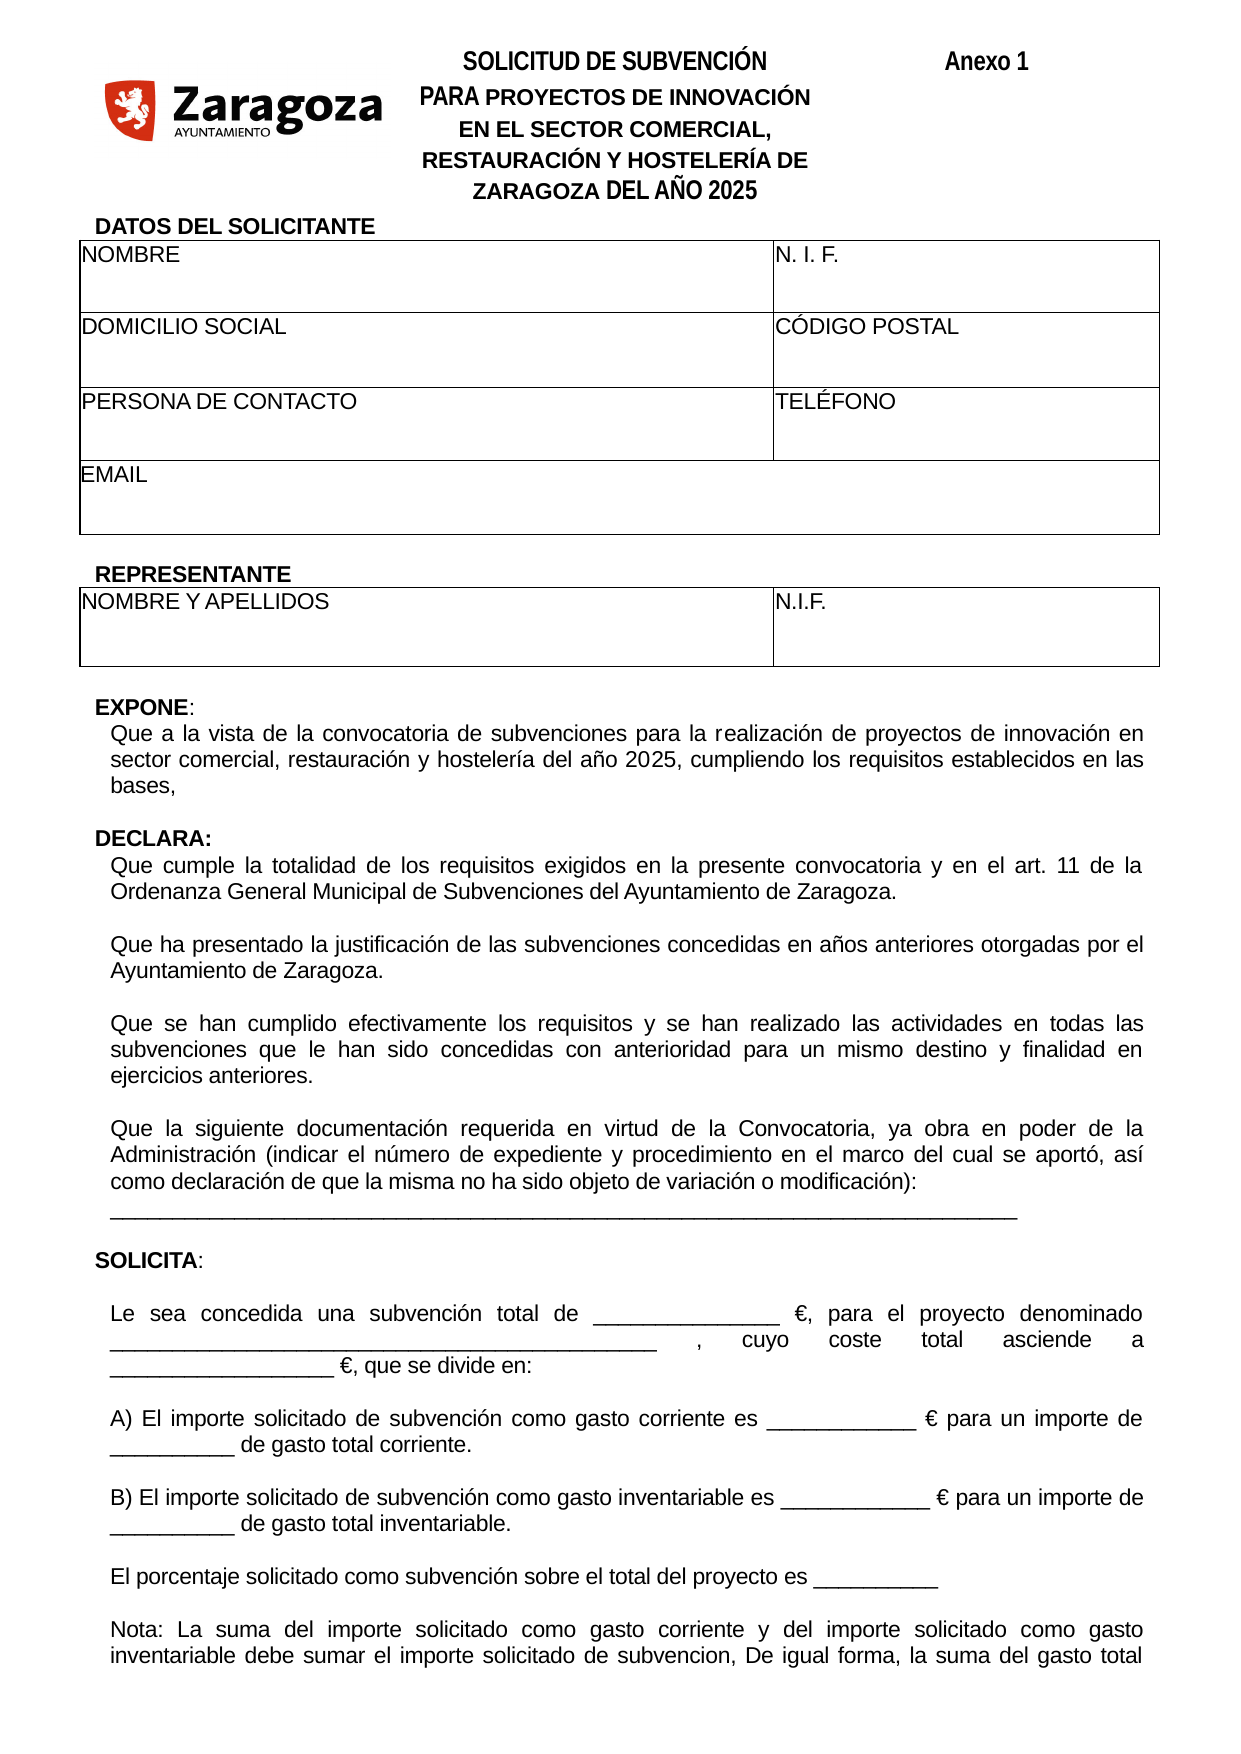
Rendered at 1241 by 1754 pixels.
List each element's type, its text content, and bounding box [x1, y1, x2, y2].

table_header Le sea concedida una subvención total de _______________ €, para el proyecto denominado ____________________________________________ , cuyo coste total asciende a __________________ €, que se divide en: A) El importe solicitado de subvención como gasto corriente es ____________ € para un importe de __________ de gasto total corriente. B) El importe solicitado de subvención como gasto inventariable es ____________ € para un importe de __________ de gasto total inventariable. El porcentaje solicitado como subvención sobre el total del proyecto es __________ Nota: La suma del importe solicitado como gasto corriente y del importe solicitado como gasto inventariable debe sumar el importe solicitado de subvencion, De igual forma, la suma del gasto total [109, 1300, 1146, 1668]
table_header SOLICITUD DE SUBVENCIÓN PARA PROYECTOS DE INNOVACIÓN EN EL SECTOR COMERCIAL, RESTAURACIÓN Y HOSTELERÍA DE ZARAGOZA DEL AÑO 2025 [403, 41, 827, 213]
table_cell PERSONA DE CONTACTO [81, 388, 773, 459]
table_cell TELÉFONO [774, 388, 1159, 459]
table_header [95, 41, 402, 213]
table_header NOMBRE [81, 241, 773, 312]
table_header NOMBRE Y APELLIDOS [81, 588, 773, 666]
table_header Anexo 1 [828, 41, 1146, 213]
table_header [95, 720, 109, 799]
table_header [95, 1300, 109, 1668]
text EXPONE: [94, 693, 1146, 720]
table_cell DOMICILIO SOCIAL [81, 313, 773, 387]
table_cell EMAIL [81, 461, 1159, 533]
picture [94, 62, 391, 159]
table_header Que cumple la totalidad de los requisitos exigidos en la presente convocatoria y en el art. 11 de la Ordenanza General Municipal de Subvenciones del Ayuntamiento de Zaragoza. Que ha presentado la justificación de las subvenciones concedidas en años anteriores otorgadas por el Ayuntamiento de Zaragoza. Que se han cumplido efectivamente los requisitos y se han realizado las actividades en todas las subvenciones que le han sido concedidas con anterioridad para un mismo destino y finalidad en ejercicios anteriores. Que la siguiente documentación requerida en virtud de la Convocatoria, ya obra en poder de la Administración (indicar el número de expediente y procedimiento en el marco del cual se aportó, así como declaración de que la misma no ha sido objeto de variación o modificación): _________________________________________________________________________ [109, 852, 1146, 1221]
table_header [95, 852, 109, 1221]
subtitle REPRESENTANTE [94, 561, 1146, 587]
table_cell CÓDIGO POSTAL [774, 313, 1159, 387]
table_header N. I. F. [774, 241, 1159, 312]
table_header N.I.F. [774, 588, 1159, 666]
text DATOS DEL SOLICITANTE [94, 213, 1146, 239]
text SOLICITA: [94, 1247, 1146, 1273]
table_header Que a la vista de la convocatoria de subvenciones para la realización de proyectos de innovación en sector comercial, restauración y hostelería del año 2025, cumpliendo los requisitos establecidos en las bases, [109, 720, 1146, 799]
subtitle DECLARA: [94, 825, 1146, 852]
